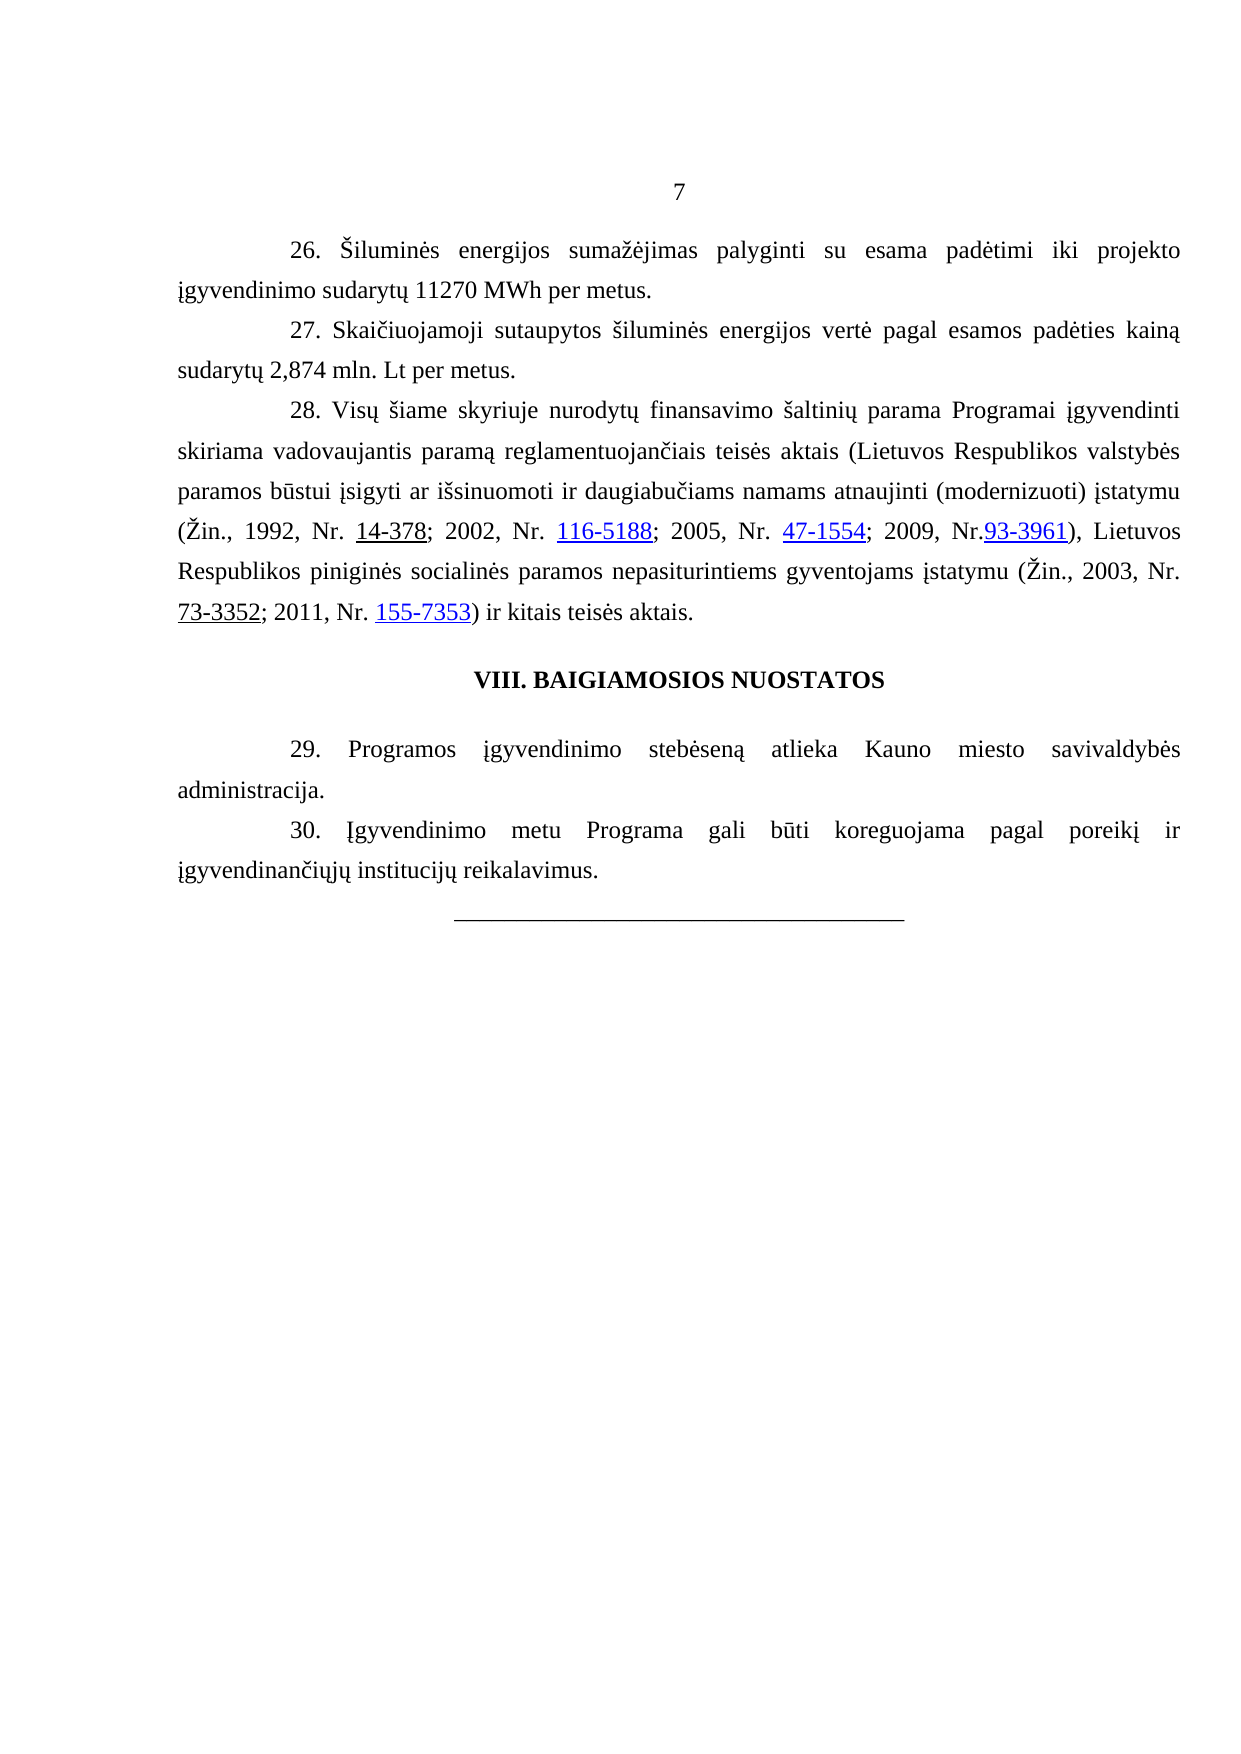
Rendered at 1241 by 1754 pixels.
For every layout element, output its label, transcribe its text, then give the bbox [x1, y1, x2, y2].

text ____________________________________ [177, 895, 1181, 924]
text 29. Programos įgyvendinimo stebėseną atlieka Kauno miesto savivaldybės administracija. [177, 734, 1181, 803]
text VIII. BAIGIAMOSIOS NUOSTATOS [177, 666, 1181, 694]
text 26. Šiluminės energijos sumažėjimas palyginti su esama padėtimi iki projekto įgyvendinimo sudarytų 11270 MWh per metus. [177, 235, 1181, 304]
text 28. Visų šiame skyriuje nurodytų finansavimo šaltinių parama Programai įgyvendinti skiriama vadovaujantis paramą reglamentuojančiais teisės aktais (Lietuvos Respublikos valstybės paramos būstui įsigyti ar išsinuomoti ir daugiabučiams namams atnaujinti (modernizuoti) įstatymu (Žin., 1992, Nr. 14-378; 2002, Nr. 116-5188; 2005, Nr. 47-1554; 2009, Nr.93-3961), Lietuvos Respublikos piniginės socialinės paramos nepasiturintiems gyventojams įstatymu (Žin., 2003, Nr. 73-3352; 2011, Nr. 155-7353) ir kitais teisės aktais. [177, 396, 1181, 625]
text 27. Skaičiuojamoji sutaupytos šiluminės energijos vertė pagal esamos padėties kainą sudarytų 2,874 mln. Lt per metus. [177, 315, 1181, 384]
text 30. Įgyvendinimo metu Programa gali būti koreguojama pagal poreikį ir įgyvendinančiųjų institucijų reikalavimus. [177, 815, 1181, 884]
